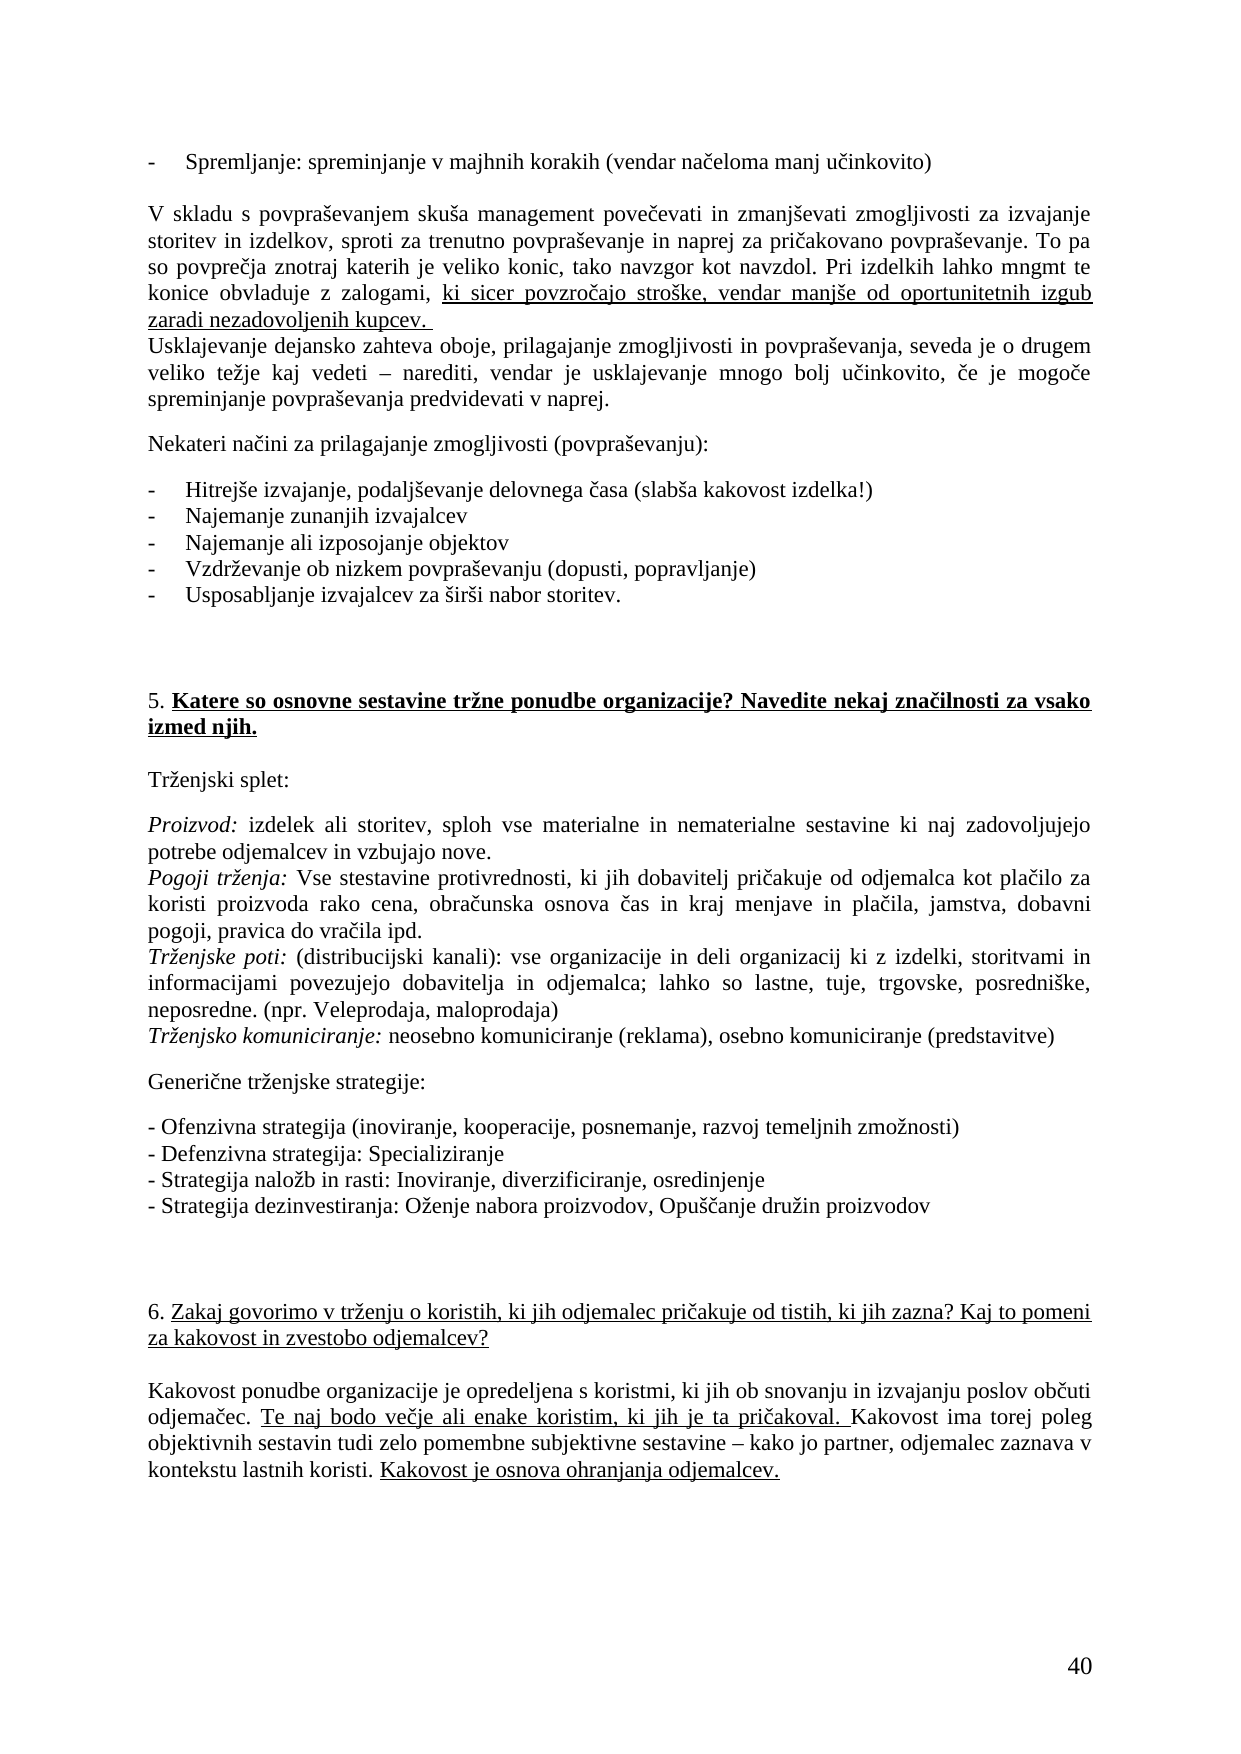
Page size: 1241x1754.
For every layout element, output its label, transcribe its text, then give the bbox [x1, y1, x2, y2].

text - Ofenzivna strategija (inoviranje, kooperacije, posnemanje, razvoj temeljnih zmožnosti) [148, 1113, 1092, 1139]
text 5. Katere so osnovne sestavine tržne ponudbe organizacije? Navedite nekaj značilnosti za vsako izmed njih. [148, 687, 1092, 739]
list Vzdrževanje ob nizkem povpraševanju (dopusti, popravljanje) [148, 555, 1092, 581]
list Spremljanje: spreminjanje v majhnih korakih (vendar načeloma manj učinkovito) [148, 148, 1092, 174]
text V skladu s povpraševanjem skuša management povečevati in zmanjševati zmogljivosti za izvajanje storitev in izdelkov, sproti za trenutno povpraševanje in naprej za pričakovano povpraševanje. To pa so povprečja znotraj katerih je veliko konic, tako navzgor kot navzdol. Pri izdelkih lahko mngmt te konice obvladuje z zalogami, ki sicer povzročajo stroške, vendar manjše od oportunitetnih izgub zaradi nezadovoljenih kupcev. [148, 200, 1092, 332]
text Generične trženjske strategije: [148, 1068, 1092, 1094]
list Usposabljanje izvajalcev za širši nabor storitev. [148, 581, 1092, 608]
text Trženjske poti: (distribucijski kanali): vse organizacije in deli organizacij ki z izdelki, storitvami in informacijami povezujejo dobavitelja in odjemalca; lahko so lastne, tuje, trgovske, posredniške, neposredne. (npr. Veleprodaja, maloprodaja) [148, 943, 1092, 1022]
list Najemanje zunanjih izvajalcev [148, 502, 1092, 529]
text - Defenzivna strategija: Specializiranje [148, 1139, 1092, 1166]
text 6. Zakaj govorimo v trženju o koristih, ki jih odjemalec pričakuje od tistih, ki jih zazna? Kaj to pomeni za kakovost in zvestobo odjemalcev? [148, 1298, 1092, 1350]
text Nekateri načini za prilagajanje zmogljivosti (povpraševanju): [148, 430, 1092, 457]
text - Strategija dezinvestiranja: Oženje nabora proizvodov, Opuščanje družin proizvodov [148, 1192, 1092, 1219]
text Usklajevanje dejansko zahteva oboje, prilagajanje zmogljivosti in povpraševanja, seveda je o drugem veliko težje kaj vedeti – narediti, vendar je usklajevanje mnogo bolj učinkovito, če je mogoče spreminjanje povpraševanja predvidevati v naprej. [148, 332, 1092, 411]
text Pogoji trženja: Vse stestavine protivrednosti, ki jih dobavitelj pričakuje od odjemalca kot plačilo za koristi proizvoda rako cena, obračunska osnova čas in kraj menjave in plačila, jamstva, dobavni pogoji, pravica do vračila ipd. [148, 864, 1092, 943]
text Trženjsko komuniciranje: neosebno komuniciranje (reklama), osebno komuniciranje (predstavitve) [148, 1022, 1092, 1048]
text Kakovost ponudbe organizacije je opredeljena s koristmi, ki jih ob snovanju in izvajanju poslov občuti odjemačec. Te naj bodo večje ali enake koristim, ki jih je ta pričakoval. Kakovost ima torej poleg objektivnih sestavin tudi zelo pomembne subjektivne sestavine – kako jo partner, odjemalec zaznava v kontekstu lastnih koristi. Kakovost je osnova ohranjanja odjemalcev. [148, 1377, 1092, 1482]
list Najemanje ali izposojanje objektov [148, 529, 1092, 555]
text - Strategija naložb in rasti: Inoviranje, diverzificiranje, osredinjenje [148, 1166, 1092, 1192]
text Trženjski splet: [148, 766, 1092, 792]
list Hitrejše izvajanje, podaljševanje delovnega časa (slabša kakovost izdelka!) [148, 476, 1092, 502]
text Proizvod: izdelek ali storitev, sploh vse materialne in nematerialne sestavine ki naj zadovoljujejo potrebe odjemalcev in vzbujajo nove. [148, 811, 1092, 864]
